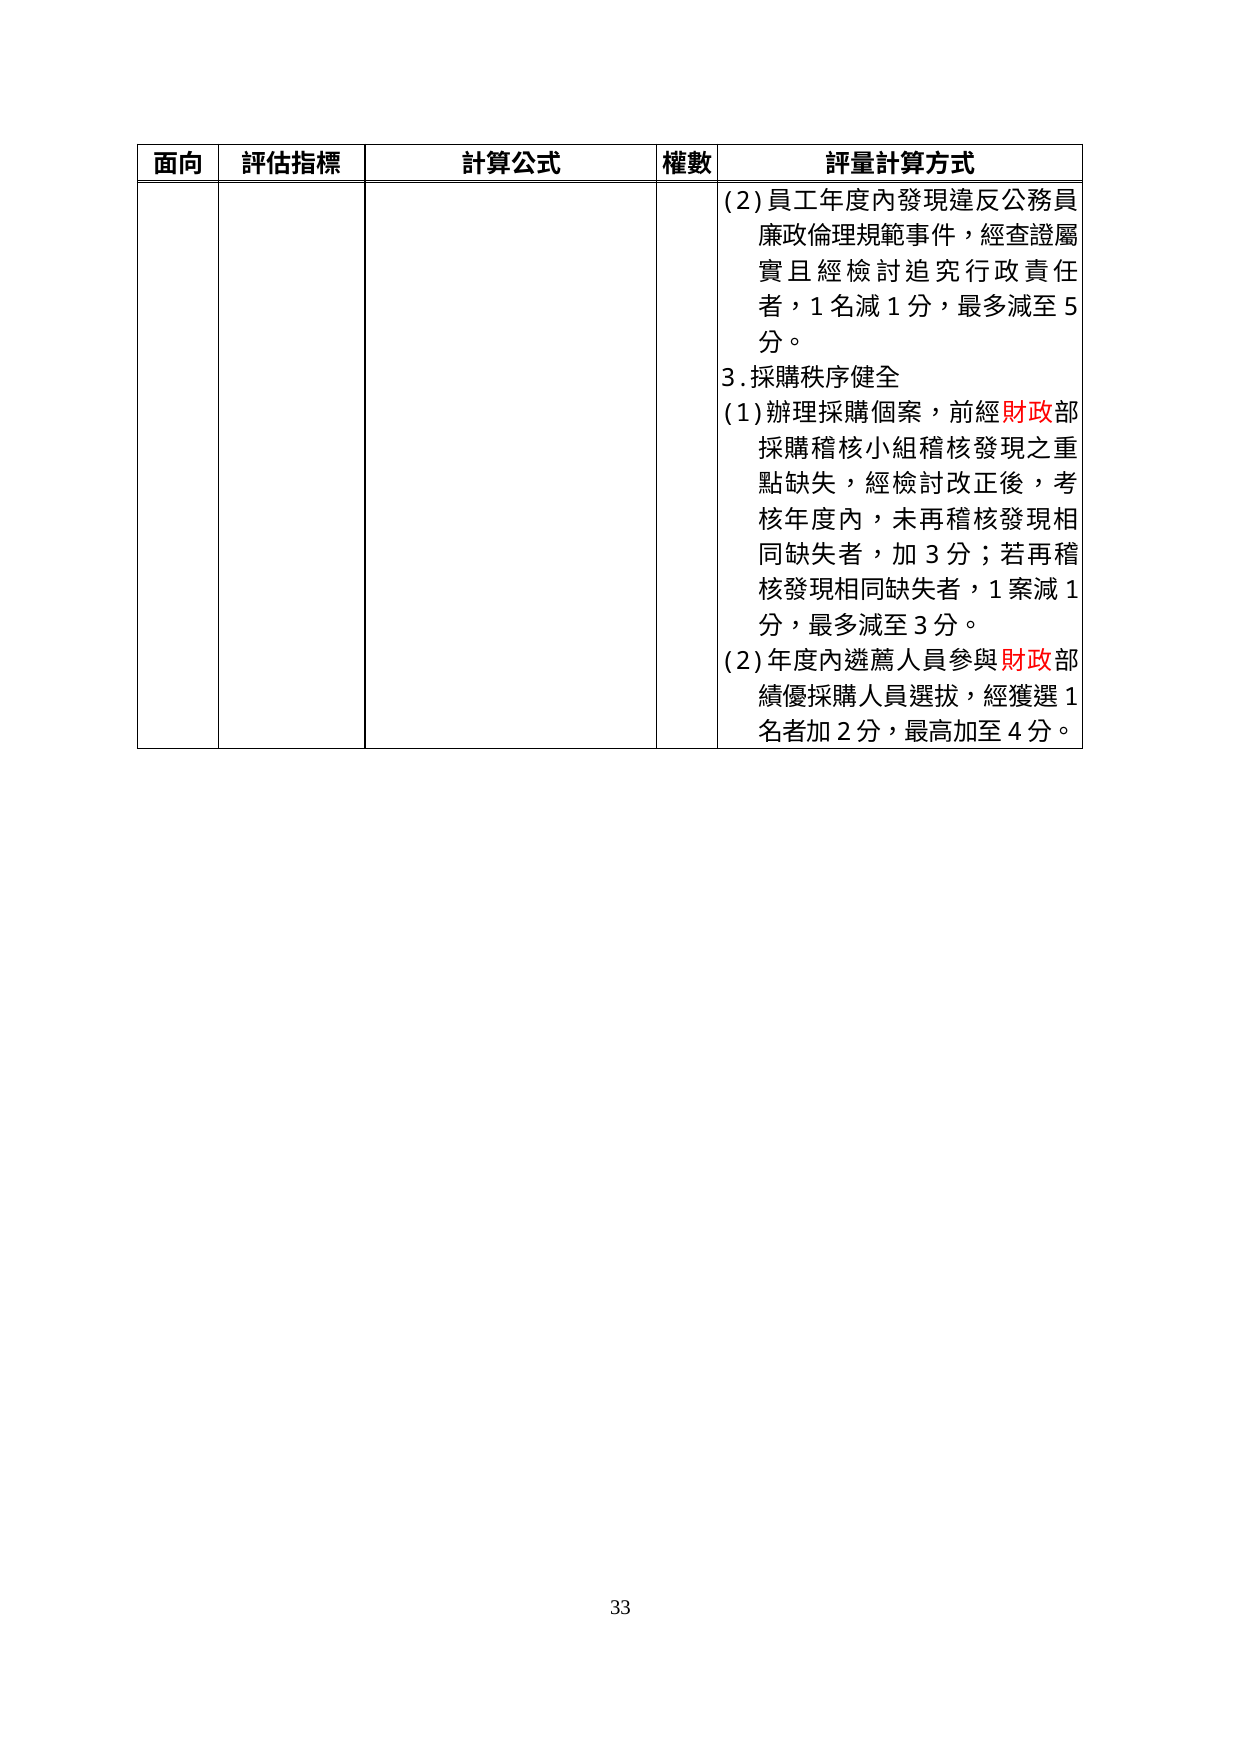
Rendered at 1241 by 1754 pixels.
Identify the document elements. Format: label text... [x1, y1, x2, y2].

table_cell (2)員工年度內發現違反公務員廉政倫理規範事件，經查證屬實且經檢討追究行政責任者，1名減1分，最多減至5分。 3.採購秩序健全 (1)辦理採購個案，前經財政部採購稽核小組稽核發現之重點缺失，經檢討改正後，考核年度內，未再稽核發現相同缺失者，加3分；若再稽核發現相同缺失者，1案減1分，最多減至3分。 (2)年度內遴薦人員參與財政部績優採購人員選拔，經獲選1名者加2分，最高加至4分。 [718, 183, 1082, 748]
table_cell [138, 183, 218, 748]
table_header 計算公式 [366, 145, 656, 180]
table_header 權數 [657, 145, 717, 180]
table_cell [219, 183, 364, 748]
table_header 面向 [138, 145, 218, 180]
table_header 評估指標 [219, 145, 364, 180]
table_header 評量計算方式 [718, 145, 1082, 180]
table_cell [657, 183, 717, 748]
table_cell [366, 183, 656, 748]
